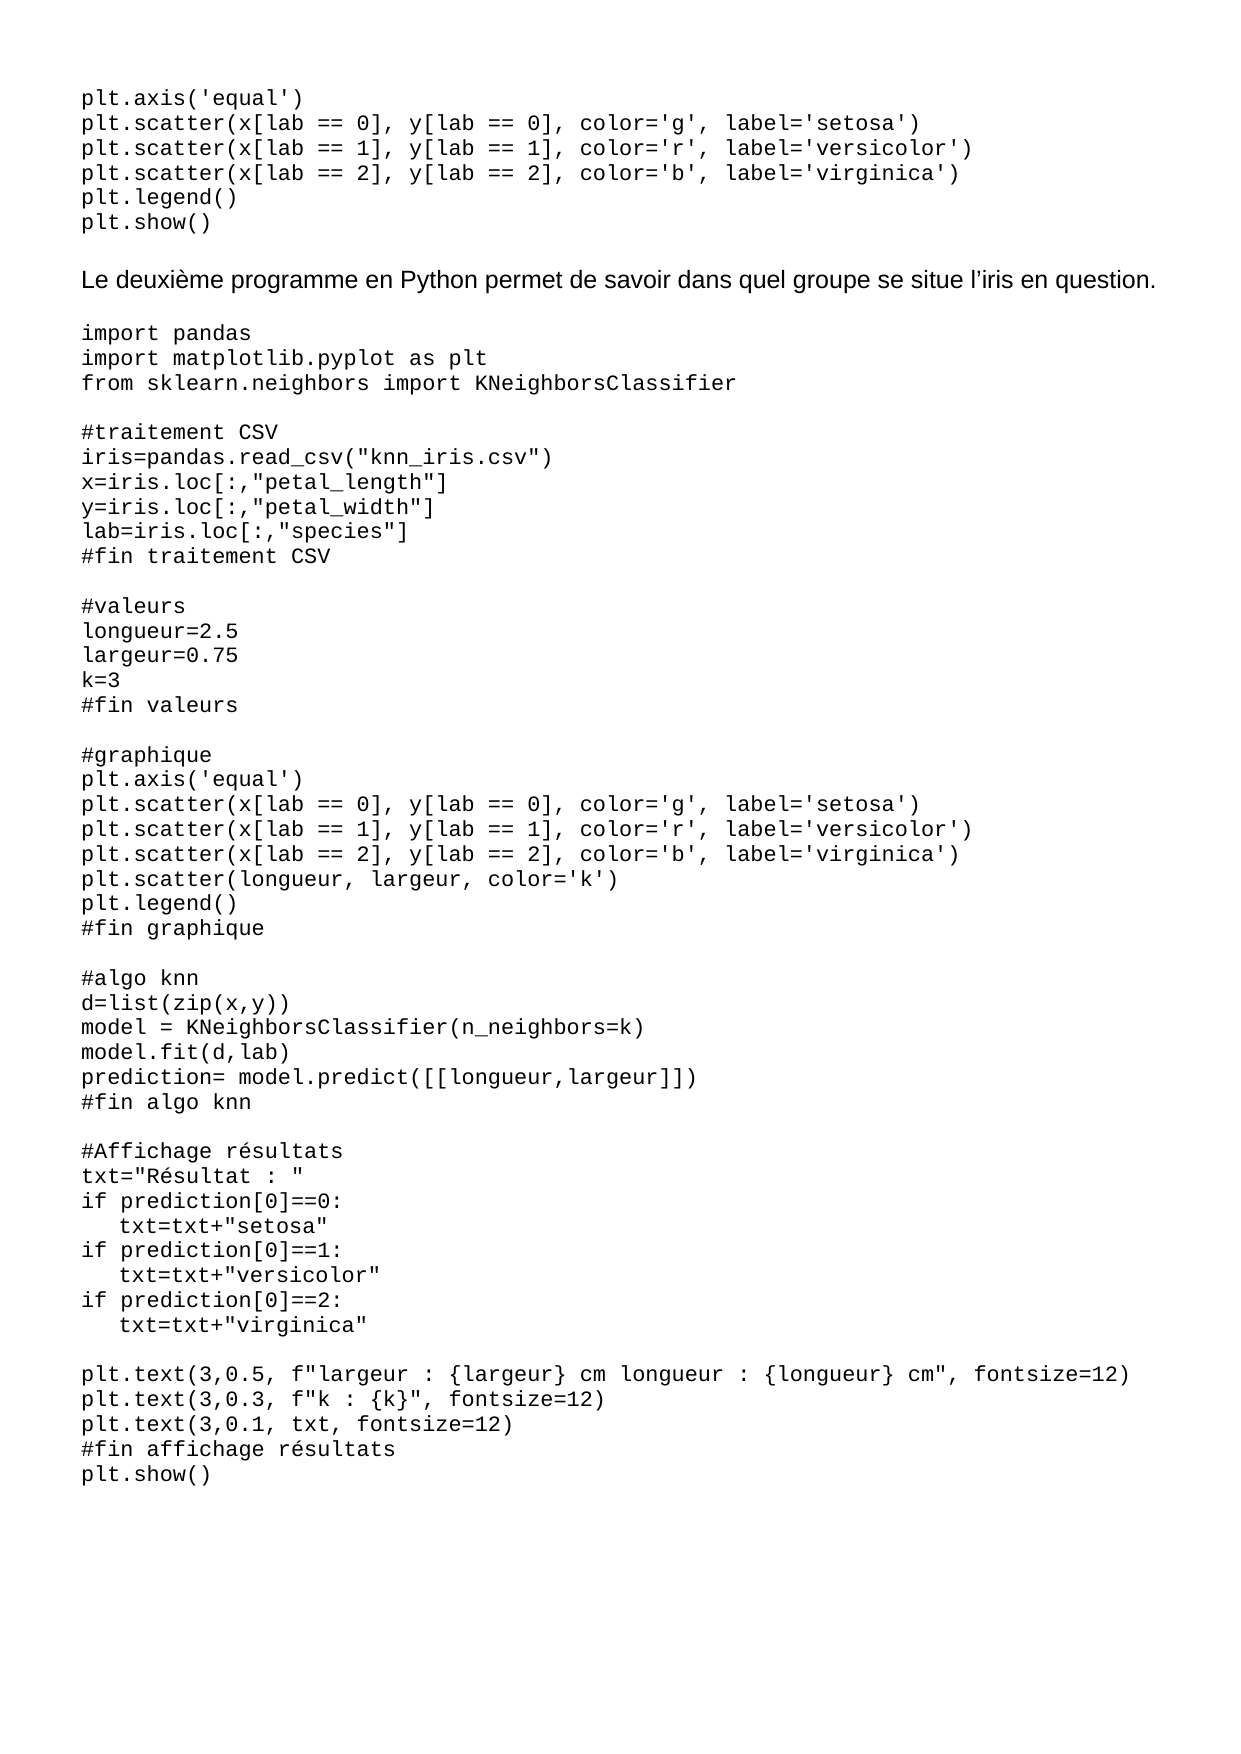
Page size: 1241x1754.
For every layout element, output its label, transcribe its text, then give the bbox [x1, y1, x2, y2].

text import matplotlib.pyplot as plt [81, 347, 1163, 372]
text #traitement CSV [81, 421, 1163, 446]
text import pandas [81, 322, 1163, 347]
text plt.text(3,0.3, f"k : {k}", fontsize=12) [81, 1388, 1163, 1413]
text #valeurs [81, 595, 1163, 620]
text plt.axis('equal') [81, 87, 1163, 112]
text if prediction[0]==2: [81, 1289, 1163, 1314]
text plt.text(3,0.1, txt, fontsize=12) [81, 1413, 1163, 1438]
text txt=txt+"versicolor" [81, 1264, 1163, 1289]
text model.fit(d,lab) [81, 1041, 1163, 1066]
text plt.legend() [81, 892, 1163, 917]
text #Affichage résultats [81, 1140, 1163, 1165]
text plt.axis('equal') [81, 768, 1163, 793]
text txt="Résultat : " [81, 1165, 1163, 1190]
text if prediction[0]==1: [81, 1239, 1163, 1264]
text d=list(zip(x,y)) [81, 992, 1163, 1016]
text txt=txt+"virginica" [81, 1314, 1163, 1339]
text txt=txt+"setosa" [81, 1215, 1163, 1239]
text iris=pandas.read_csv("knn_iris.csv") [81, 446, 1163, 471]
text lab=iris.loc[:,"species"] [81, 521, 1163, 545]
text y=iris.loc[:,"petal_width"] [81, 496, 1163, 521]
text largeur=0.75 [81, 644, 1163, 669]
text plt.scatter(longueur, largeur, color='k') [81, 868, 1163, 892]
text plt.scatter(x[lab == 0], y[lab == 0], color='g', label='setosa') [81, 793, 1163, 818]
text #graphique [81, 744, 1163, 768]
text #fin affichage résultats [81, 1438, 1163, 1463]
text #algo knn [81, 967, 1163, 992]
text plt.legend() [81, 186, 1163, 211]
text plt.scatter(x[lab == 1], y[lab == 1], color='r', label='versicolor') [81, 818, 1163, 843]
text plt.text(3,0.5, f"largeur : {largeur} cm longueur : {longueur} cm", fontsize=12) [81, 1363, 1163, 1388]
text #fin valeurs [81, 694, 1163, 719]
text plt.scatter(x[lab == 0], y[lab == 0], color='g', label='setosa') [81, 112, 1163, 137]
text #fin traitement CSV [81, 545, 1163, 570]
text plt.scatter(x[lab == 2], y[lab == 2], color='b', label='virginica') [81, 162, 1163, 186]
text #fin algo knn [81, 1091, 1163, 1116]
text longueur=2.5 [81, 620, 1163, 644]
text model = KNeighborsClassifier(n_neighbors=k) [81, 1016, 1163, 1041]
text plt.show() [81, 211, 1163, 236]
text plt.scatter(x[lab == 1], y[lab == 1], color='r', label='versicolor') [81, 137, 1163, 162]
text Le deuxième programme en Python permet de savoir dans quel groupe se situe l’iris en question. [81, 265, 1163, 293]
text k=3 [81, 669, 1163, 694]
text if prediction[0]==0: [81, 1190, 1163, 1215]
text plt.scatter(x[lab == 2], y[lab == 2], color='b', label='virginica') [81, 843, 1163, 868]
text x=iris.loc[:,"petal_length"] [81, 471, 1163, 496]
text prediction= model.predict([[longueur,largeur]]) [81, 1066, 1163, 1091]
text #fin graphique [81, 917, 1163, 942]
text plt.show() [81, 1463, 1163, 1487]
text from sklearn.neighbors import KNeighborsClassifier [81, 372, 1163, 397]
